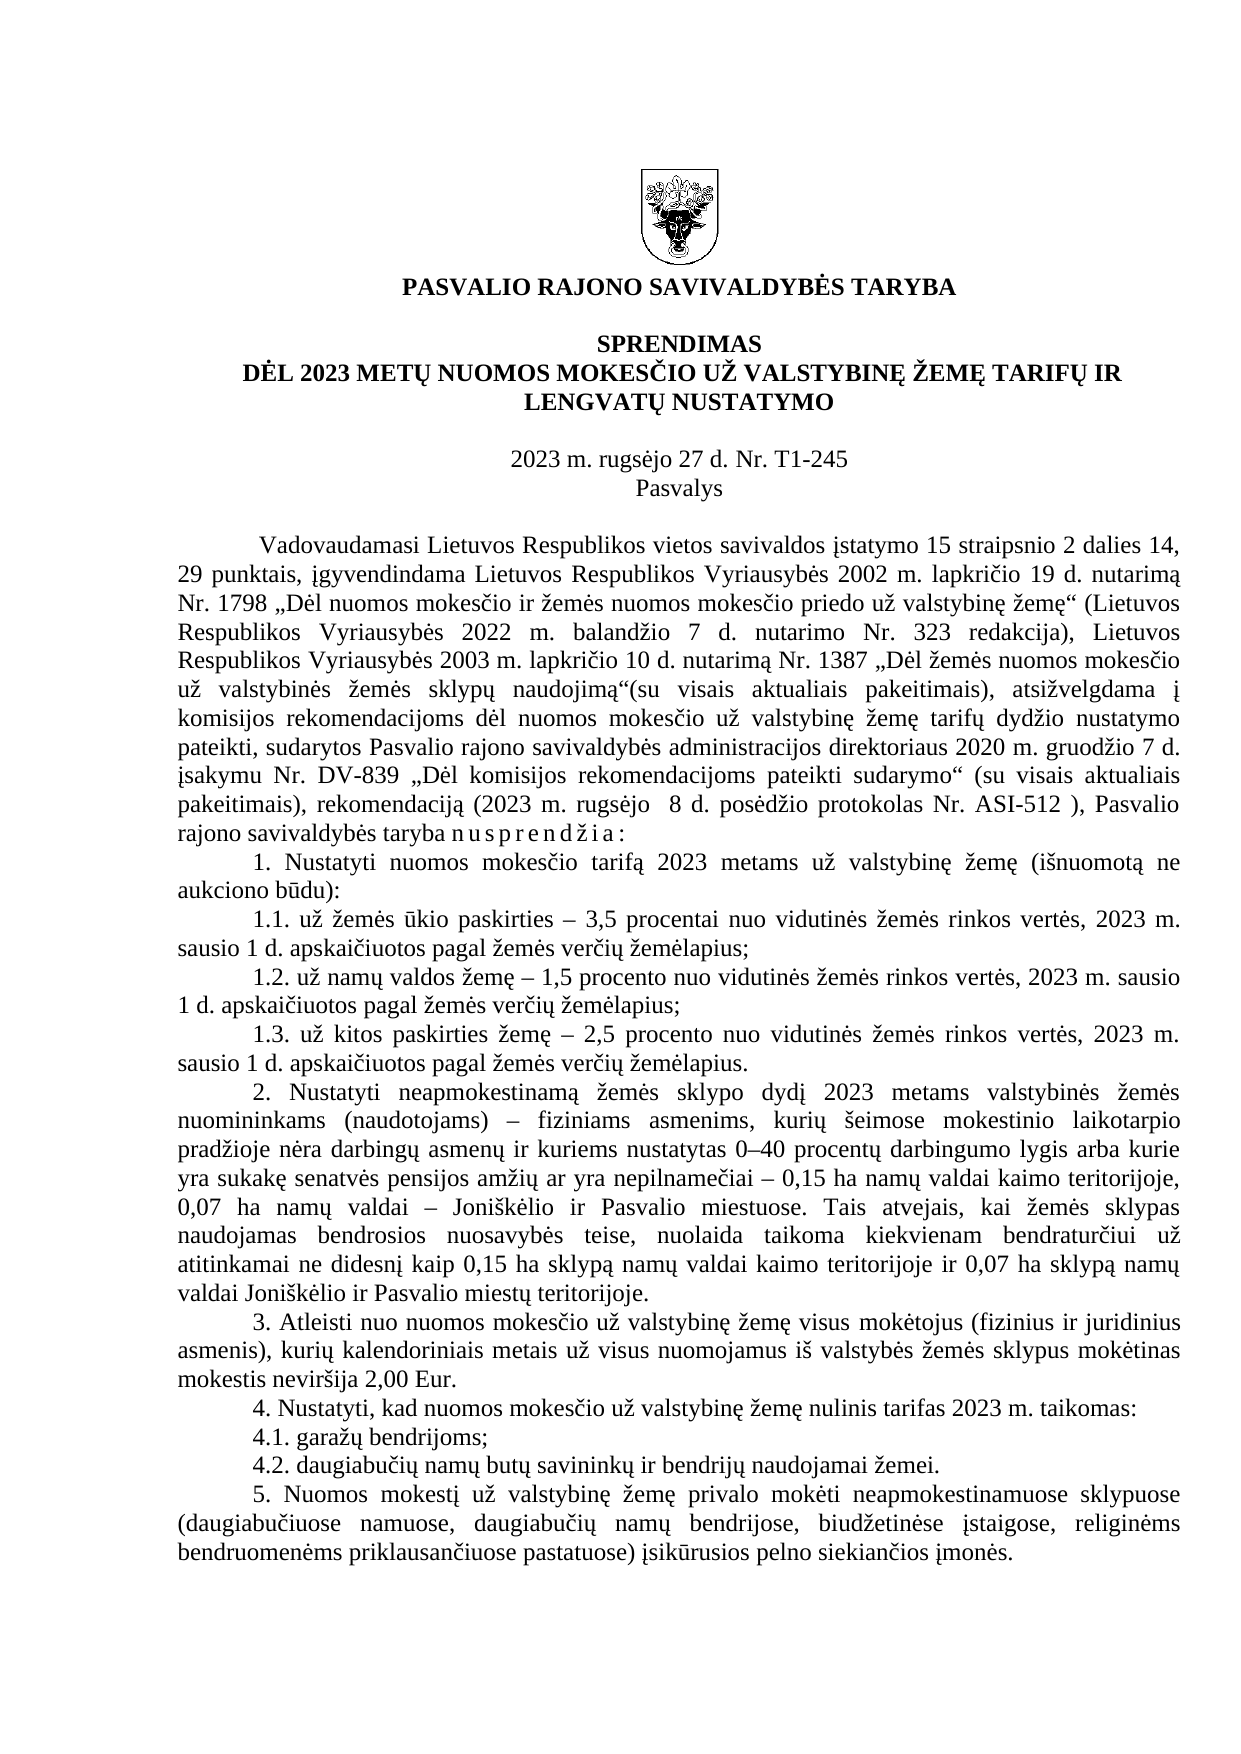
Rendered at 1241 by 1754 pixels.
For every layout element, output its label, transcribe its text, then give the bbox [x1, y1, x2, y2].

text 5. Nuomos mokestį už valstybinę žemę privalo mokėti neapmokestinamuose sklypuose (daugiabučiuose namuose, daugiabučių namų bendrijose, biudžetinėse įstaigose, religinėms bendruomenėms priklausančiuose pastatuose) įsikūrusios pelno siekiančios įmonės. [177, 1479, 1181, 1566]
text 4.2. daugiabučių namų butų savininkų ir bendrijų naudojamai žemei. [177, 1451, 1181, 1479]
text Vadovaudamasi Lietuvos Respublikos vietos savivaldos įstatymo 15 straipsnio 2 dalies 14, 29 punktais, įgyvendindama Lietuvos Respublikos Vyriausybės 2002 m. lapkričio 19 d. nutarimą Nr. 1798 „Dėl nuomos mokesčio ir žemės nuomos mokesčio priedo už valstybinę žemę“ (Lietuvos Respublikos Vyriausybės 2022 m. balandžio 7 d. nutarimo Nr. 323 redakcija), Lietuvos Respublikos Vyriausybės 2003 m. lapkričio 10 d. nutarimą Nr. 1387 „Dėl žemės nuomos mokesčio už valstybinės žemės sklypų naudojimą“(su visais aktualiais pakeitimais), atsižvelgdama į komisijos rekomendacijoms dėl nuomos mokesčio už valstybinę žemę tarifų dydžio nustatymo pateikti, sudarytos Pasvalio rajono savivaldybės administracijos direktoriaus 2020 m. gruodžio 7 d. įsakymu Nr. DV-839 „Dėl komisijos rekomendacijoms pateikti sudarymo“ (su visais aktualiais pakeitimais), rekomendaciją (2023 m. rugsėjo 8 d. posėdžio protokolas Nr. ASI-512 ), Pasvalio rajono savivaldybės taryba nusprendžia: [177, 531, 1181, 847]
text Sprendimas [177, 329, 1181, 358]
text 2023 m. rugsėjo 27 d. Nr. T1-245 [177, 444, 1181, 473]
text 3. Atleisti nuo nuomos mokesčio už valstybinę žemę visus mokėtojus (fizinius ir juridinius asmenis), kurių kalendoriniais metais už visus nuomojamus iš valstybės žemės sklypus mokėtinas mokestis neviršija 2,00 Eur. [177, 1307, 1181, 1393]
text 1.2. už namų valdos žemę – 1,5 procento nuo vidutinės žemės rinkos vertės, 2023 m. sausio 1 d. apskaičiuotos pagal žemės verčių žemėlapius; [177, 962, 1181, 1019]
text Dėl 2023 METŲ nuomos mokesčio už valstybinę žemę tarifų ir lengvatų nustatymo [177, 358, 1181, 416]
text 1.1. už žemės ūkio paskirties – 3,5 procentai nuo vidutinės žemės rinkos vertės, 2023 m. sausio 1 d. apskaičiuotos pagal žemės verčių žemėlapius; [177, 904, 1181, 962]
text 1. Nustatyti nuomos mokesčio tarifą 2023 metams už valstybinę žemę (išnuomotą ne aukciono būdu): [177, 847, 1181, 904]
text Pasvalio rajono savivaldybės taryba [177, 272, 1181, 301]
text 4. Nustatyti, kad nuomos mokesčio už valstybinę žemę nulinis tarifas 2023 m. taikomas: [177, 1393, 1181, 1422]
text Pasvalys [177, 473, 1181, 502]
text 1.3. už kitos paskirties žemę – 2,5 procento nuo vidutinės žemės rinkos vertės, 2023 m. sausio 1 d. apskaičiuotos pagal žemės verčių žemėlapius. [177, 1019, 1181, 1077]
text 4.1. garažų bendrijoms; [177, 1422, 1181, 1451]
text 2. Nustatyti neapmokestinamą žemės sklypo dydį 2023 metams valstybinės žemės nuomininkams (naudotojams) – fiziniams asmenims, kurių šeimose mokestinio laikotarpio pradžioje nėra darbingų asmenų ir kuriems nustatytas 0–40 procentų darbingumo lygis arba kurie yra sukakę senatvės pensijos amžių ar yra nepilnamečiai – 0,15 ha namų valdai kaimo teritorijoje, 0,07 ha namų valdai – Joniškėlio ir Pasvalio miestuose. Tais atvejais, kai žemės sklypas naudojamas bendrosios nuosavybės teise, nuolaida taikoma kiekvienam bendraturčiui už atitinkamai ne didesnį kaip 0,15 ha sklypą namų valdai kaimo teritorijoje ir 0,07 ha sklypą namų valdai Joniškėlio ir Pasvalio miestų teritorijoje. [177, 1077, 1181, 1307]
